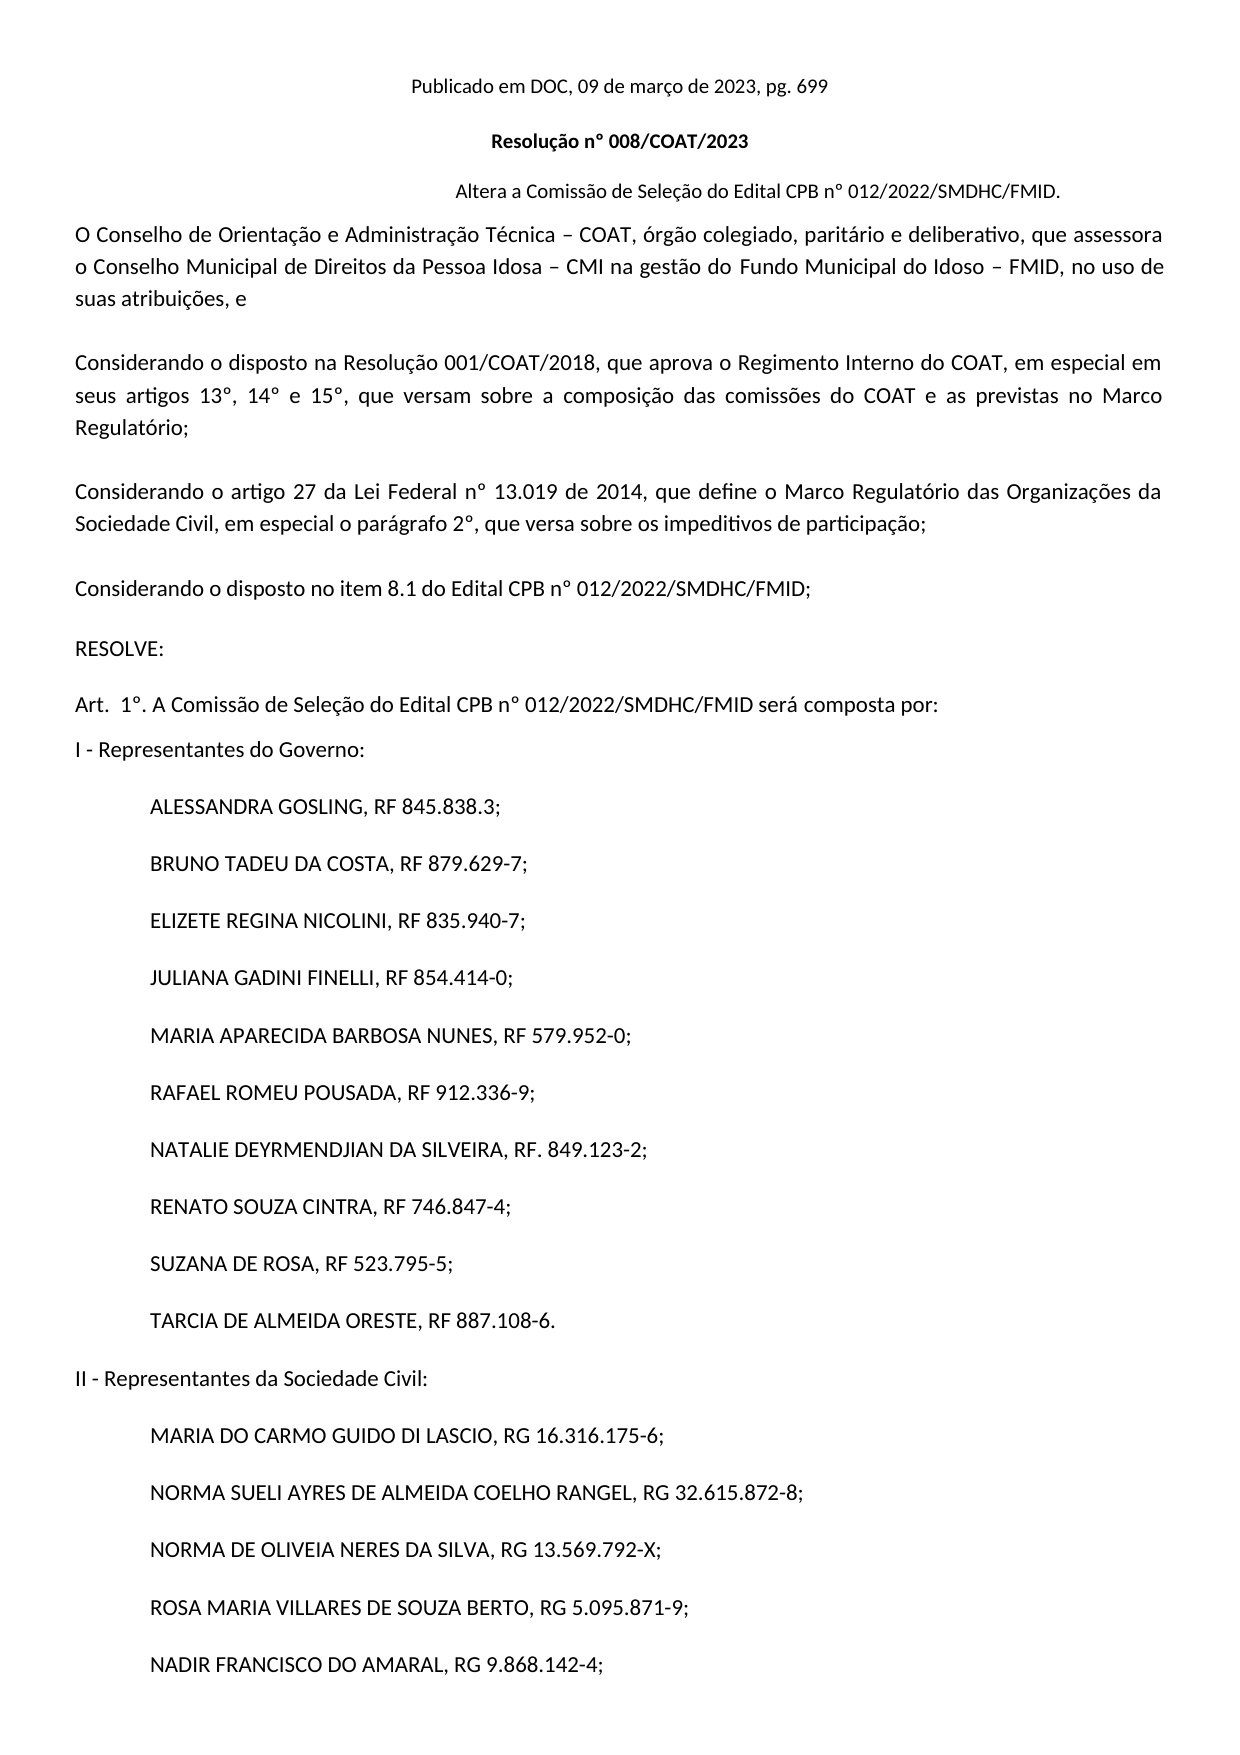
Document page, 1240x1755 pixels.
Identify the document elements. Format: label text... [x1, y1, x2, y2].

text Considerando o disposto no item 8.1 do Edital CPB nº 012/2022/SMDHC/FMID; [75, 574, 1164, 602]
text O Conselho de Orientação e Administração Técnica – COAT, órgão colegiado, paritário e deliberativo, que assessora o Conselho Municipal de Direitos da Pessoa Idosa – CMI na gestão do Fundo Municipal do Idoso – FMID, no uso de suas atribuições, e [75, 220, 1164, 312]
text Resolução nº 008/COAT/2023 [75, 128, 1164, 153]
text SUZANA DE ROSA, RF 523.795-5; [150, 1249, 1152, 1277]
text I - Representantes do Governo: [75, 735, 1152, 763]
text RAFAEL ROMEU POUSADA, RF 912.336-9; [150, 1078, 1152, 1106]
text NADIR FRANCISCO DO AMARAL, RG 9.868.142-4; [150, 1650, 1152, 1678]
text II - Representantes da Sociedade Civil: [75, 1364, 1152, 1392]
text RENATO SOUZA CINTRA, RF 746.847-4; [150, 1192, 1152, 1220]
text JULIANA GADINI FINELLI, RF 854.414-0; [150, 963, 1152, 992]
text NORMA DE OLIVEIA NERES DA SILVA, RG 13.569.792-X; [150, 1535, 1152, 1563]
text NORMA SUELI AYRES DE ALMEIDA COELHO RANGEL, RG 32.615.872-8; [150, 1478, 1152, 1506]
text Altera a Comissão de Seleção do Edital CPB nº 012/2022/SMDHC/FMID. [455, 179, 1164, 204]
text MARIA DO CARMO GUIDO DI LASCIO, RG 16.316.175-6; [150, 1421, 1152, 1449]
text Considerando o artigo 27 da Lei Federal nº 13.019 de 2014, que define o Marco Regulatório das Organizações da Sociedade Civil, em especial o parágrafo 2º, que versa sobre os impeditivos de participação; [75, 477, 1164, 537]
text Art. 1º. A Comissão de Seleção do Edital CPB nº 012/2022/SMDHC/FMID será composta por: [75, 690, 1164, 718]
text TARCIA DE ALMEIDA ORESTE, RF 887.108-6. [150, 1307, 1152, 1335]
text ALESSANDRA GOSLING, RF 845.838.3; [150, 792, 1152, 820]
text Considerando o disposto na Resolução 001/COAT/2018, que aprova o Regimento Interno do COAT, em especial em seus artigos 13º, 14º e 15º, que versam sobre a composição das comissões do COAT e as previstas no Marco Regulatório; [75, 348, 1164, 441]
text MARIA APARECIDA BARBOSA NUNES, RF 579.952-0; [150, 1021, 1152, 1049]
text ELIZETE REGINA NICOLINI, RF 835.940-7; [150, 906, 1152, 934]
text RESOLVE: [75, 634, 1164, 662]
text NATALIE DEYRMENDJIAN DA SILVEIRA, RF. 849.123-2; [150, 1135, 1152, 1163]
text BRUNO TADEU DA COSTA, RF 879.629-7; [150, 849, 1152, 877]
text ROSA MARIA VILLARES DE SOUZA BERTO, RG 5.095.871-9; [150, 1593, 1152, 1621]
